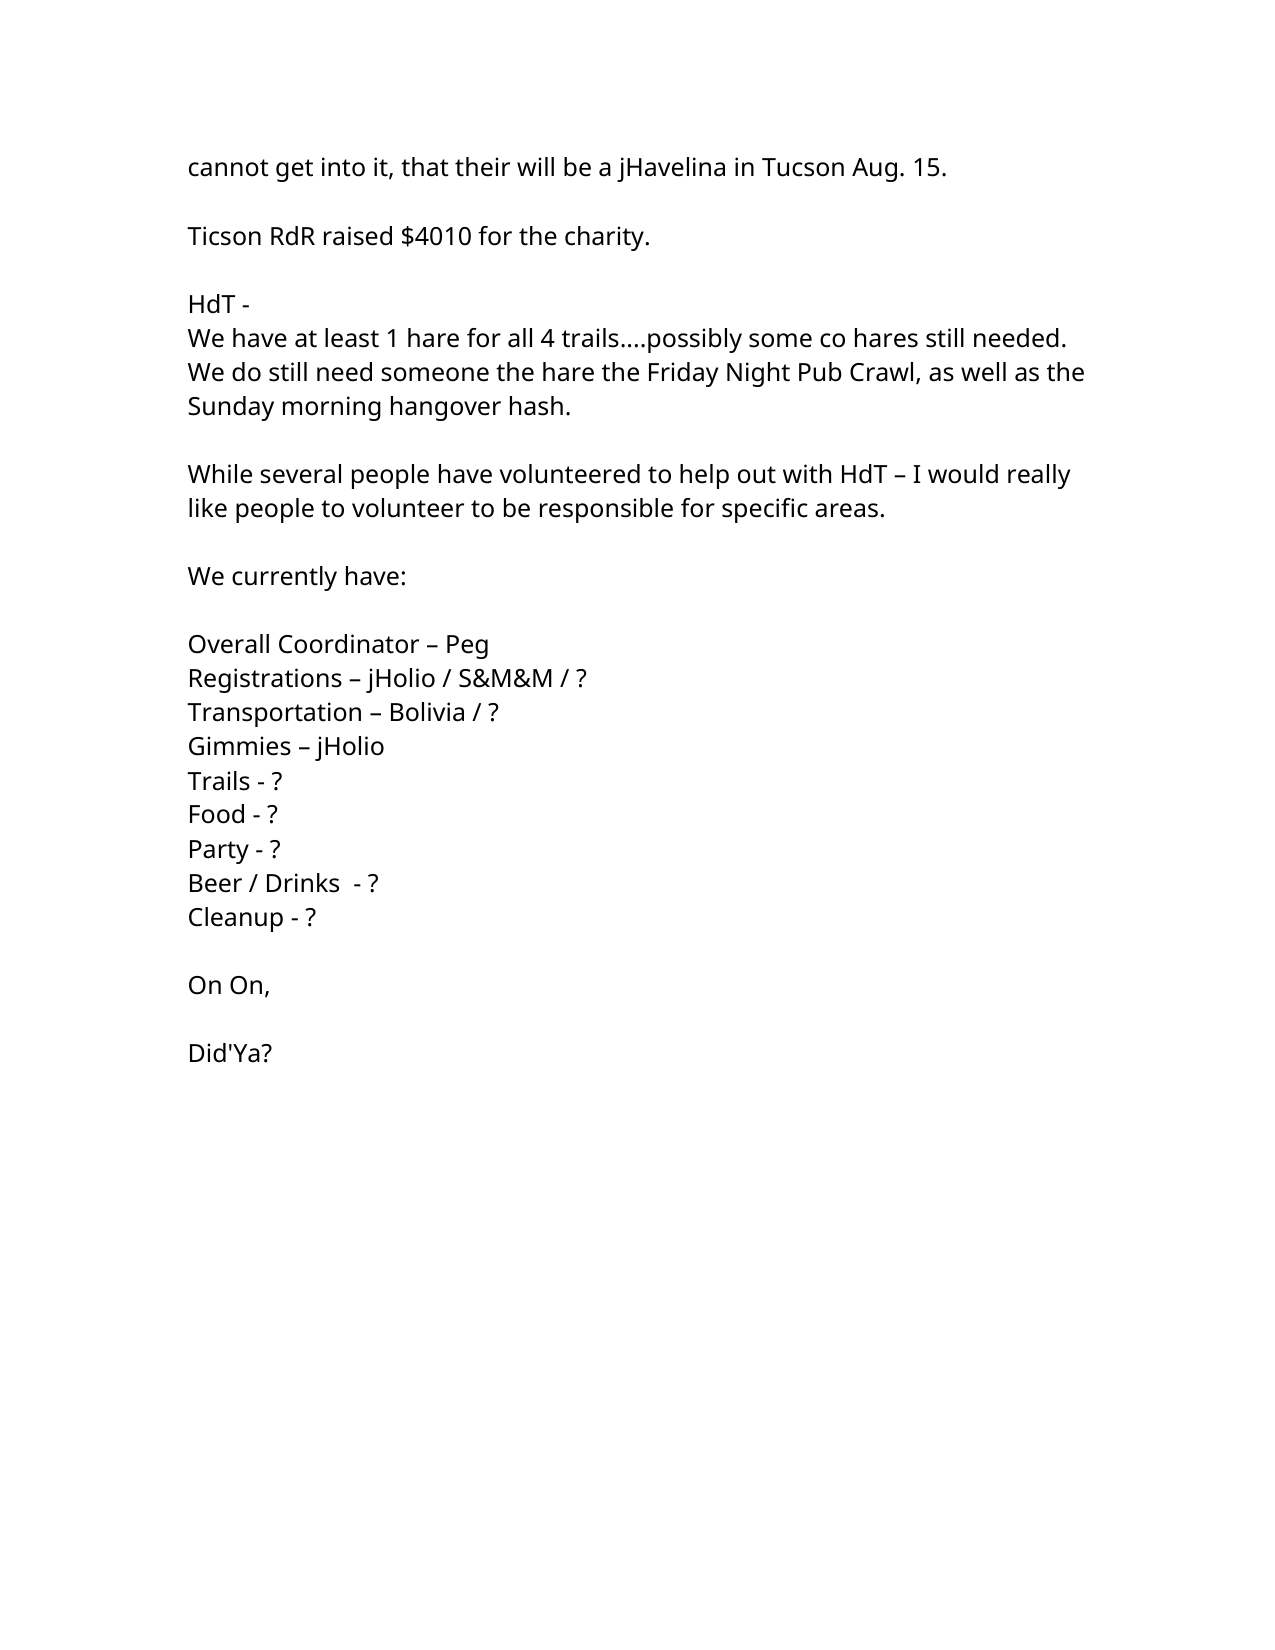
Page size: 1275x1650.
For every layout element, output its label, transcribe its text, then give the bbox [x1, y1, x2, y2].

text Ticson RdR raised $4010 for the charity. [187, 218, 1087, 252]
text Cleanup - ? [187, 899, 1087, 933]
text We currently have: [187, 559, 1087, 593]
text HdT - [187, 286, 1087, 320]
text Gimmies – jHolio [187, 729, 1087, 763]
text Party - ? [187, 831, 1087, 865]
text cannot get into it, that their will be a jHavelina in Tucson Aug. 15. [187, 150, 1087, 184]
text On On, [187, 967, 1087, 1002]
text Food - ? [187, 797, 1087, 831]
text Overall Coordinator – Peg [187, 627, 1087, 661]
text We do still need someone the hare the Friday Night Pub Crawl, as well as the Sunday morning hangover hash. [187, 354, 1087, 422]
text Beer / Drinks - ? [187, 865, 1087, 899]
text Trails - ? [187, 763, 1087, 797]
text We have at least 1 hare for all 4 trails....possibly some co hares still needed. [187, 320, 1087, 354]
text Did'Ya? [187, 1036, 1087, 1070]
text Transportation – Bolivia / ? [187, 695, 1087, 729]
text Registrations – jHolio / S&M&M / ? [187, 661, 1087, 695]
text While several people have volunteered to help out with HdT – I would really like people to volunteer to be responsible for specific areas. [187, 457, 1087, 525]
